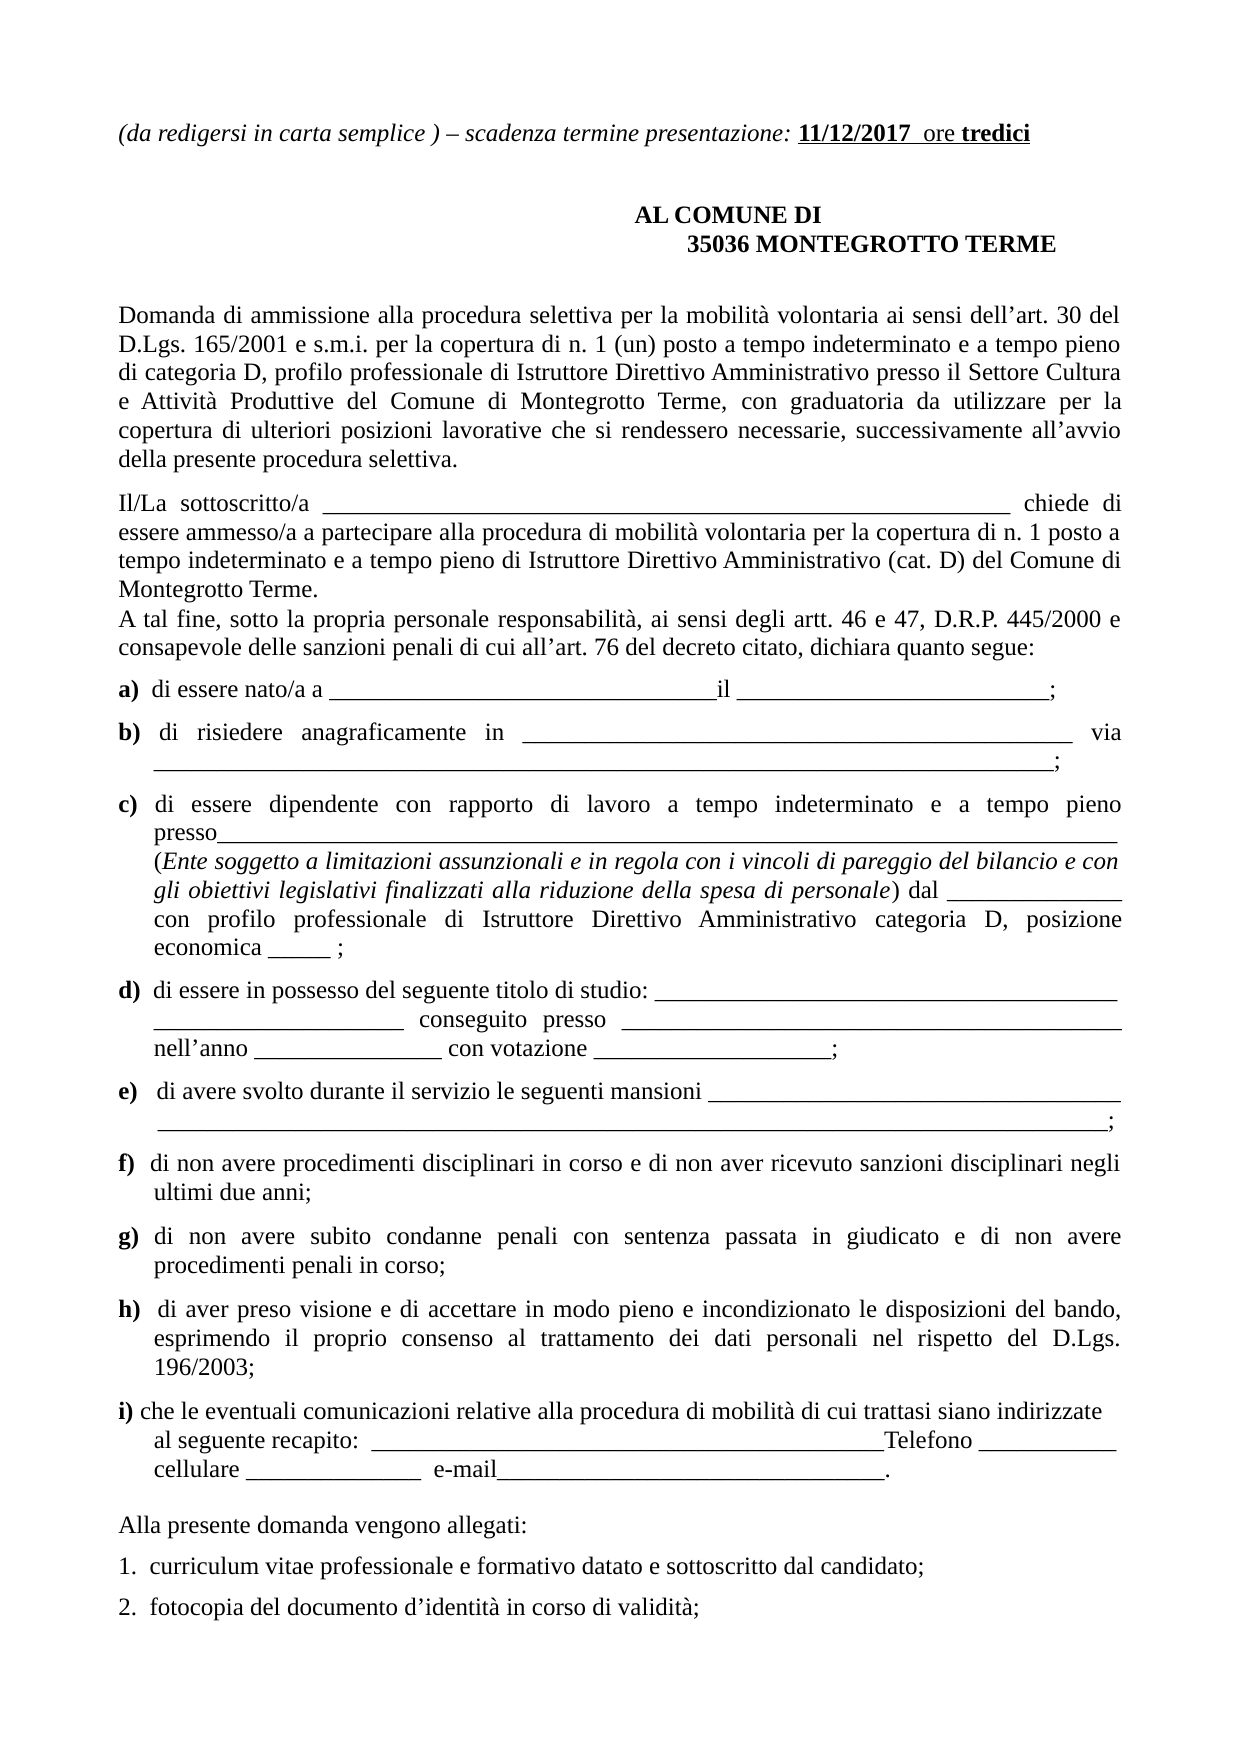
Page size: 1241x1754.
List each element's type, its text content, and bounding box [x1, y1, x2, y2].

text (da redigersi in carta semplice ) – scadenza termine presentazione: 11/12/2017 ore tredici [118, 118, 1122, 147]
text 2. fotocopia del documento d’identità in corso di validità; [118, 1592, 1122, 1621]
text a) di essere nato/a a _______________________________il _________________________; [118, 674, 1122, 702]
text 1. curriculum vitae professionale e formativo datato e sottoscritto dal candidato; [118, 1551, 1122, 1580]
text d) di essere in possesso del seguente titolo di studio: _____________________________________ [118, 976, 1122, 1004]
text b) di risiedere anagraficamente in ____________________________________________ via ________________________________________________________________________; [118, 717, 1122, 774]
text f) di non avere procedimenti disciplinari in corso e di non aver ricevuto sanzioni disciplinari negli ultimi due anni; [118, 1148, 1122, 1206]
text h) di aver preso visione e di accettare in modo pieno e incondizionato le disposizioni del bando, esprimendo il proprio consenso al trattamento dei dati personali nel rispetto del D.Lgs. 196/2003; [118, 1294, 1122, 1381]
text g) di non avere subito condanne penali con sentenza passata in giudicato e di non avere procedimenti penali in corso; [118, 1221, 1122, 1279]
text A tal fine, sotto la propria personale responsabilità, ai sensi degli artt. 46 e 47, D.R.P. 445/2000 e consapevole delle sanzioni penali di cui all’art. 76 del decreto citato, dichiara quanto segue: [118, 604, 1122, 661]
text Il/La sottoscritto/a _______________________________________________________ chiede di essere ammesso/a a partecipare alla procedura di mobilità volontaria per la copertura di n. 1 posto a tempo indeterminato e a tempo pieno di Istruttore Direttivo Amministrativo (cat. D) del Comune di Montegrotto Terme. [118, 488, 1122, 603]
text c) di essere dipendente con rapporto di lavoro a tempo indeterminato e a tempo pieno presso________________________________________________________________________ (Ente soggetto a limitazioni assunzionali e in regola con i vincoli di pareggio del bilancio e con gli obiettivi legislativi finalizzati alla riduzione della spesa di personale) dal ______________ con profilo professionale di Istruttore Direttivo Amministrativo categoria D, posizione economica _____ ; [118, 789, 1122, 961]
text AL COMUNE DI 35036 MONTEGROTTO TERME [561, 201, 1122, 258]
text ____________________________________________________________________________; [118, 1105, 1122, 1134]
text ____________________ conseguito presso ________________________________________ nell’anno _______________ con votazione ___________________; [153, 1004, 1122, 1062]
text Domanda di ammissione alla procedura selettiva per la mobilità volontaria ai sensi dell’art. 30 del D.Lgs. 165/2001 e s.m.i. per la copertura di n. 1 (un) posto a tempo indeterminato e a tempo pieno di categoria D, profilo professionale di Istruttore Direttivo Amministrativo presso il Settore Cultura e Attività Produttive del Comune di Montegrotto Terme, con graduatoria da utilizzare per la copertura di ulteriori posizioni lavorative che si rendessero necessarie, successivamente all’avvio della presente procedura selettiva. [118, 300, 1122, 472]
text Alla presente domanda vengono allegati: [118, 1510, 1122, 1539]
text e) di avere svolto durante il servizio le seguenti mansioni _________________________________ [118, 1076, 1122, 1105]
text i) che le eventuali comunicazioni relative alla procedura di mobilità di cui trattasi siano indirizzate al seguente recapito: _________________________________________Telefono ___________ cellulare ______________ e-mail_______________________________. [118, 1396, 1122, 1482]
